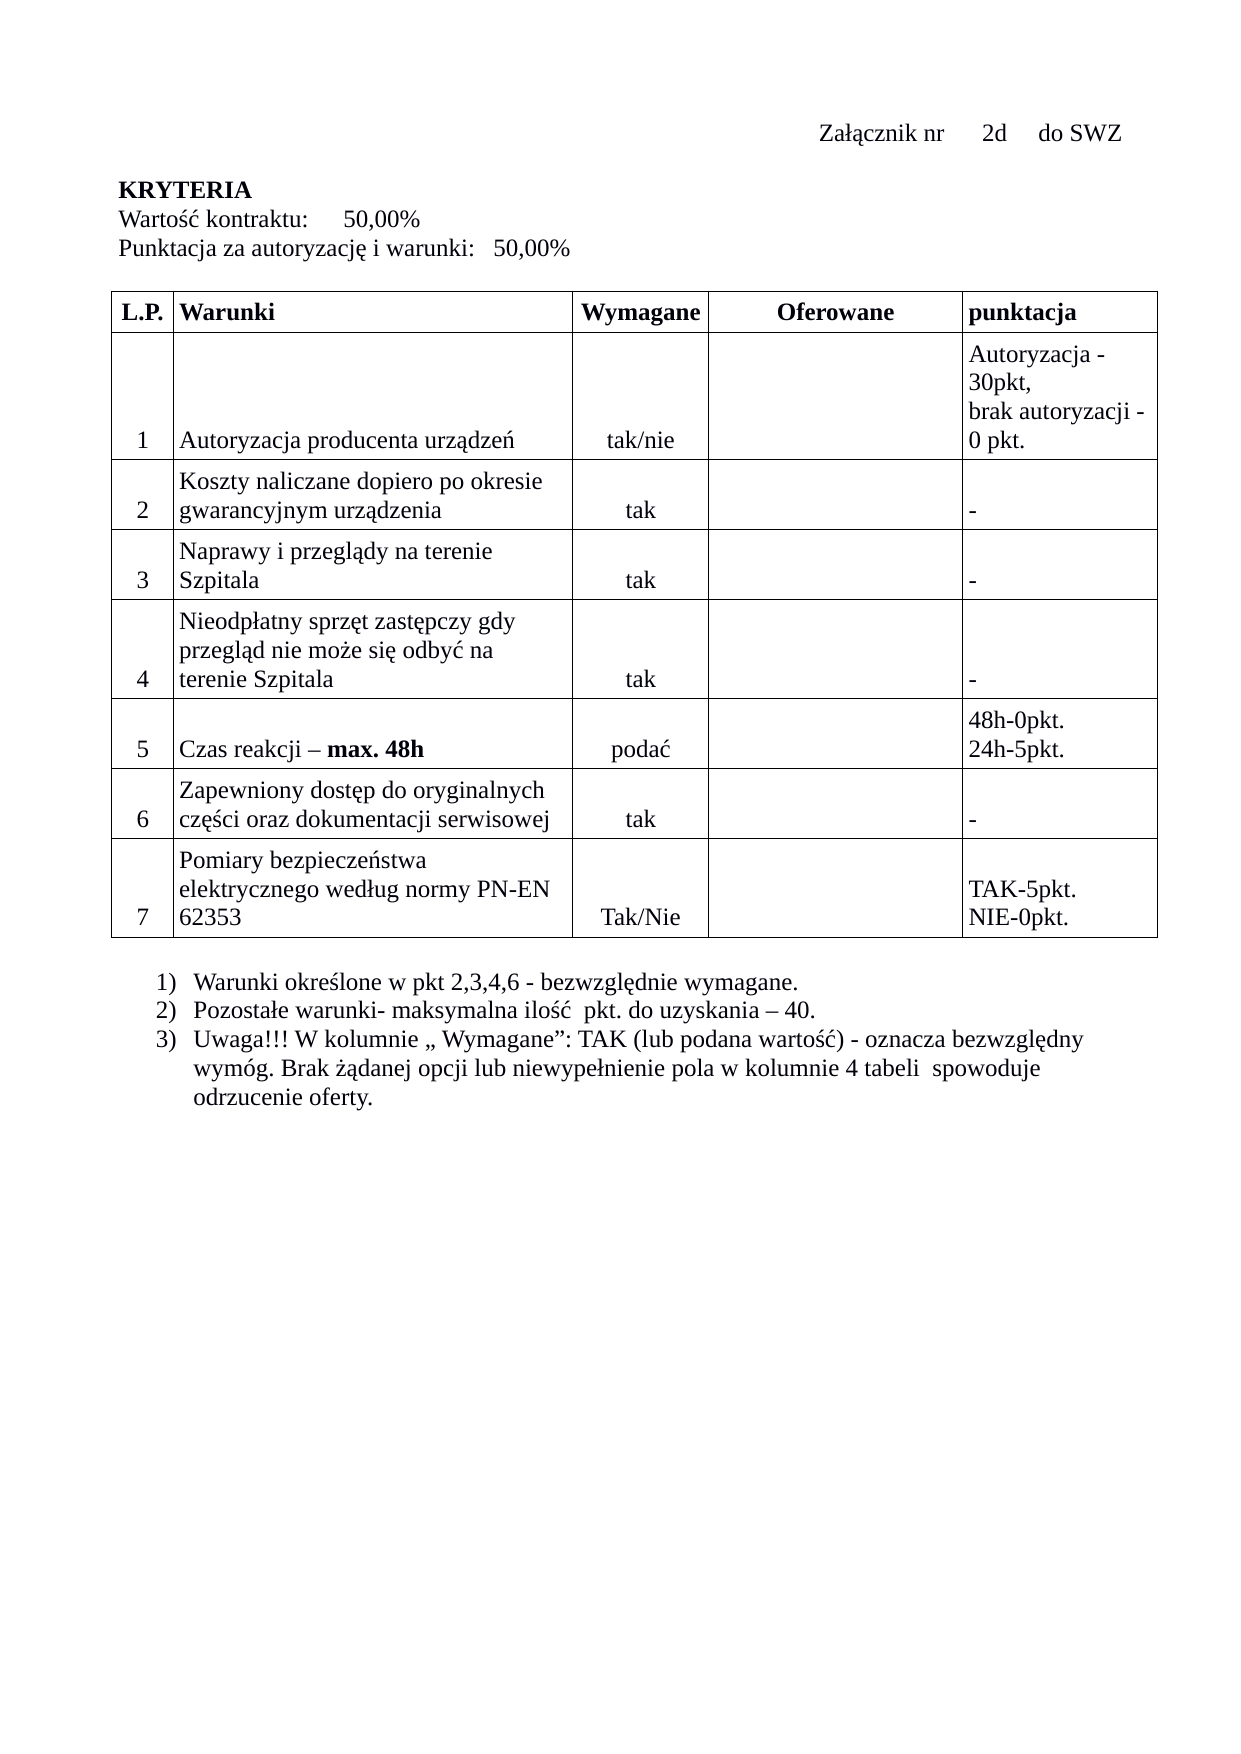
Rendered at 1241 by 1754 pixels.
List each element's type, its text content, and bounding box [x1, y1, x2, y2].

table_header Oferowane [709, 292, 962, 332]
table_cell - [963, 769, 1157, 838]
table_cell Tak/Nie [573, 839, 708, 937]
table_header Warunki [174, 292, 572, 332]
table_cell 7 [112, 839, 173, 937]
table_cell tak [573, 460, 708, 529]
table_cell TAK-5pkt. NIE-0pkt. [963, 839, 1157, 937]
table_cell [709, 530, 962, 599]
table_cell [709, 600, 962, 698]
table_cell Autoryzacja producenta urządzeń [174, 333, 572, 459]
table_cell podać [573, 699, 708, 768]
table_cell 5 [112, 699, 173, 768]
table_cell [709, 460, 962, 529]
table_cell Pomiary bezpieczeństwa elektrycznego według normy PN-EN 62353 [174, 839, 572, 937]
text KRYTERIA [118, 176, 1122, 204]
table_cell [709, 333, 962, 459]
table_cell [709, 839, 962, 937]
text Punktacja za autoryzację i warunki: 50,00% [118, 233, 1122, 262]
table_cell - [963, 530, 1157, 599]
table_cell Naprawy i przeglądy na terenie Szpitala [174, 530, 572, 599]
table_cell 2 [112, 460, 173, 529]
table_cell [709, 699, 962, 768]
table_cell tak [573, 600, 708, 698]
table_cell Zapewniony dostęp do oryginalnych części oraz dokumentacji serwisowej [174, 769, 572, 838]
text Wartość kontraktu: 50,00% [118, 204, 1122, 233]
table_cell Autoryzacja - 30pkt, brak autoryzacji -0 pkt. [963, 333, 1157, 459]
table_cell - [963, 600, 1157, 698]
list Pozostałe warunki- maksymalna ilość pkt. do uzyskania – 40. [156, 995, 1122, 1024]
list Uwaga!!! W kolumnie „ Wymagane”: TAK (lub podana wartość) - oznacza bezwzględny wymóg. Brak żądanej opcji lub niewypełnienie pola w kolumnie 4 tabeli spowoduje odrzucenie oferty. [156, 1024, 1122, 1110]
table_cell 4 [112, 600, 173, 698]
list Warunki określone w pkt 2,3,4,6 - bezwzględnie wymagane. [156, 967, 1122, 995]
table_cell [709, 769, 962, 838]
table_header L.P. [112, 292, 173, 332]
table_cell tak [573, 530, 708, 599]
table_cell 1 [112, 333, 173, 459]
table_header Wymagane [573, 292, 708, 332]
table_cell Koszty naliczane dopiero po okresie gwarancyjnym urządzenia [174, 460, 572, 529]
table_cell - [963, 460, 1157, 529]
table_cell 3 [112, 530, 173, 599]
table_cell 48h-0pkt. 24h-5pkt. [963, 699, 1157, 768]
table_cell Czas reakcji – max. 48h [174, 699, 572, 768]
table_cell Nieodpłatny sprzęt zastępczy gdy przegląd nie może się odbyć na terenie Szpitala [174, 600, 572, 698]
table_cell 6 [112, 769, 173, 838]
table_cell tak [573, 769, 708, 838]
table_header punktacja [963, 292, 1157, 332]
table_cell tak/nie [573, 333, 708, 459]
text Załącznik nr 2d do SWZ [118, 118, 1122, 147]
